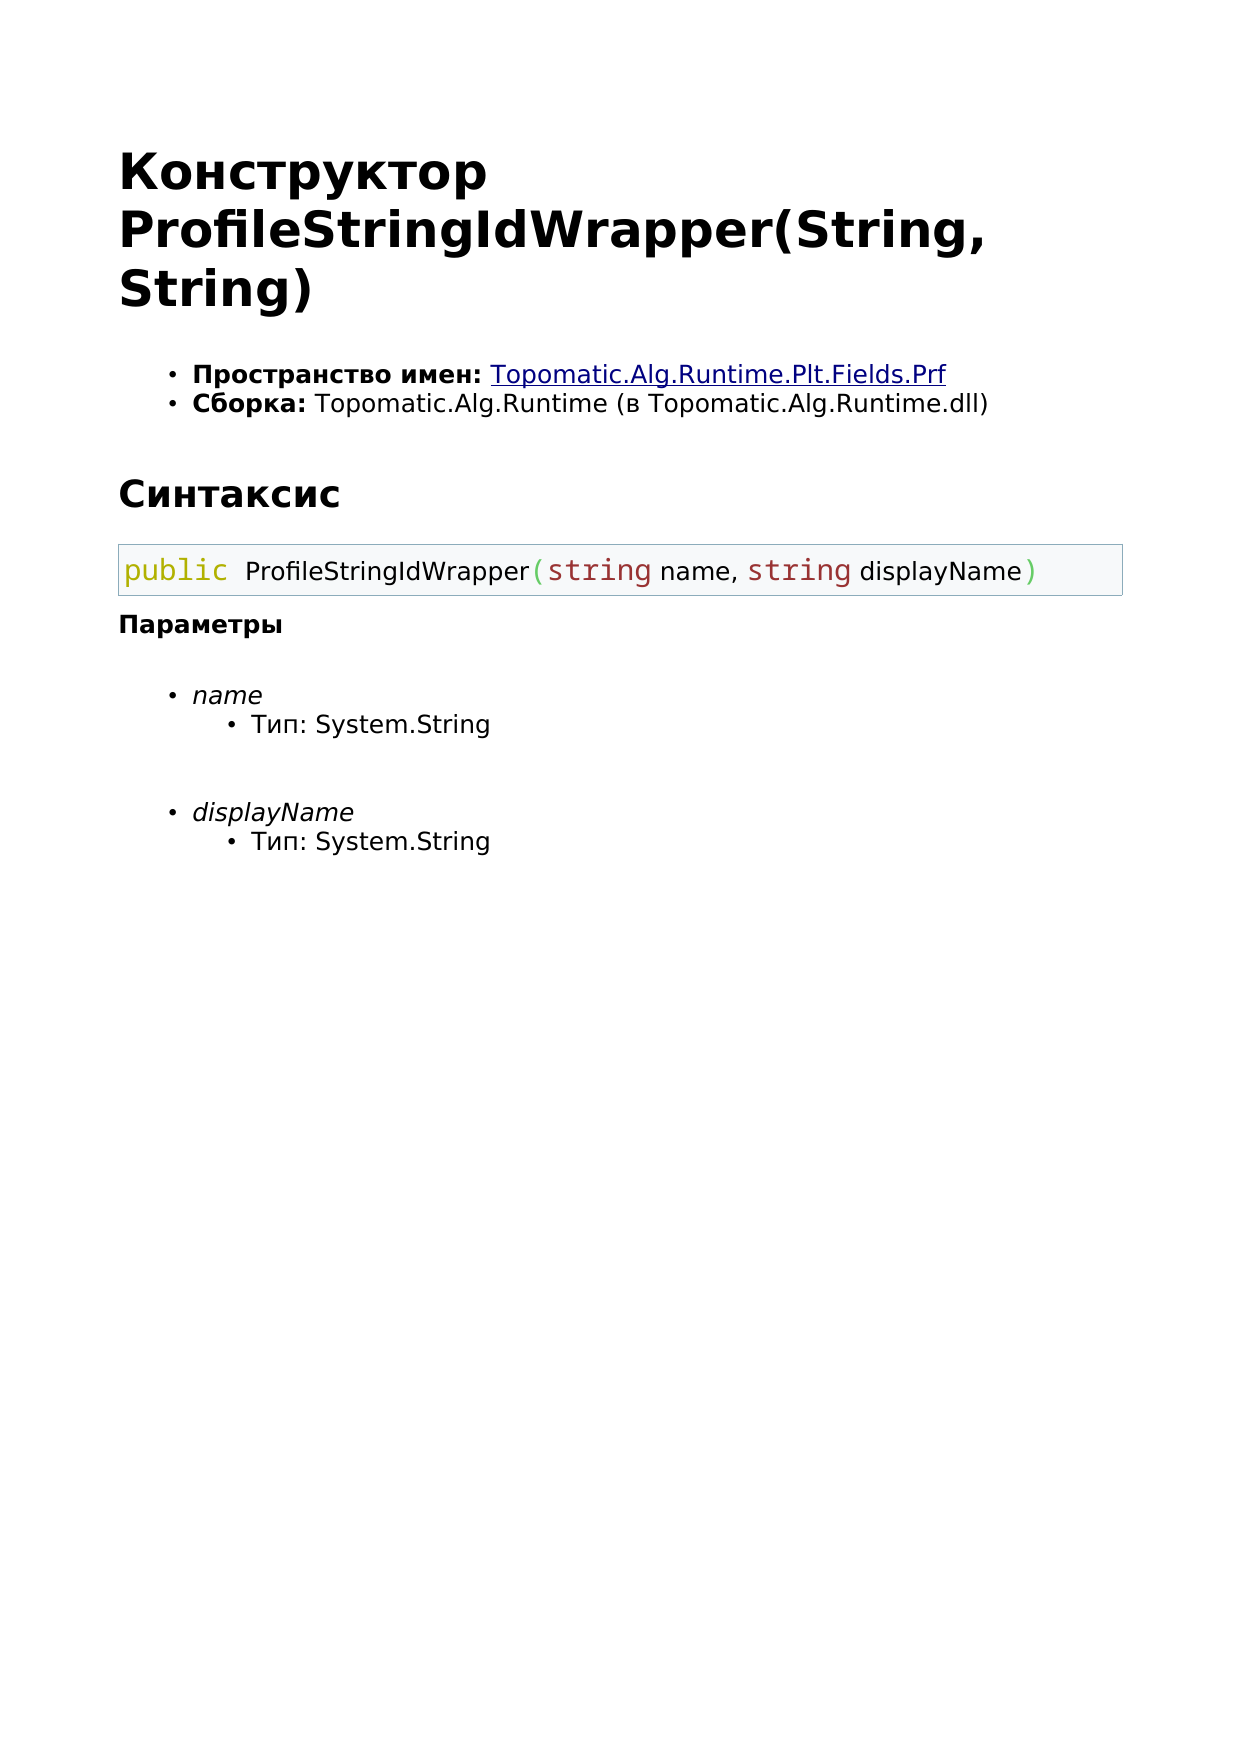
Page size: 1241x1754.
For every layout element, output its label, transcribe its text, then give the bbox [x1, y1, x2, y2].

table_header public ProfileStringIdWrapper(string name, string displayName) [119, 545, 1122, 595]
list Пространство имен: Topomatic.Alg.Runtime.Plt.Fields.Prf [177, 360, 1122, 389]
list name [177, 681, 1122, 710]
subtitle Конструктор ProfileStringIdWrapper(String, String) [118, 143, 1122, 318]
list Тип: System.String [236, 710, 1122, 739]
subtitle Синтаксис [118, 473, 1122, 516]
list Тип: System.String [236, 827, 1122, 857]
list Сборка: Topomatic.Alg.Runtime (в Topomatic.Alg.Runtime.dll) [177, 389, 1122, 418]
list displayName [177, 798, 1122, 827]
text Параметры [118, 610, 1122, 639]
